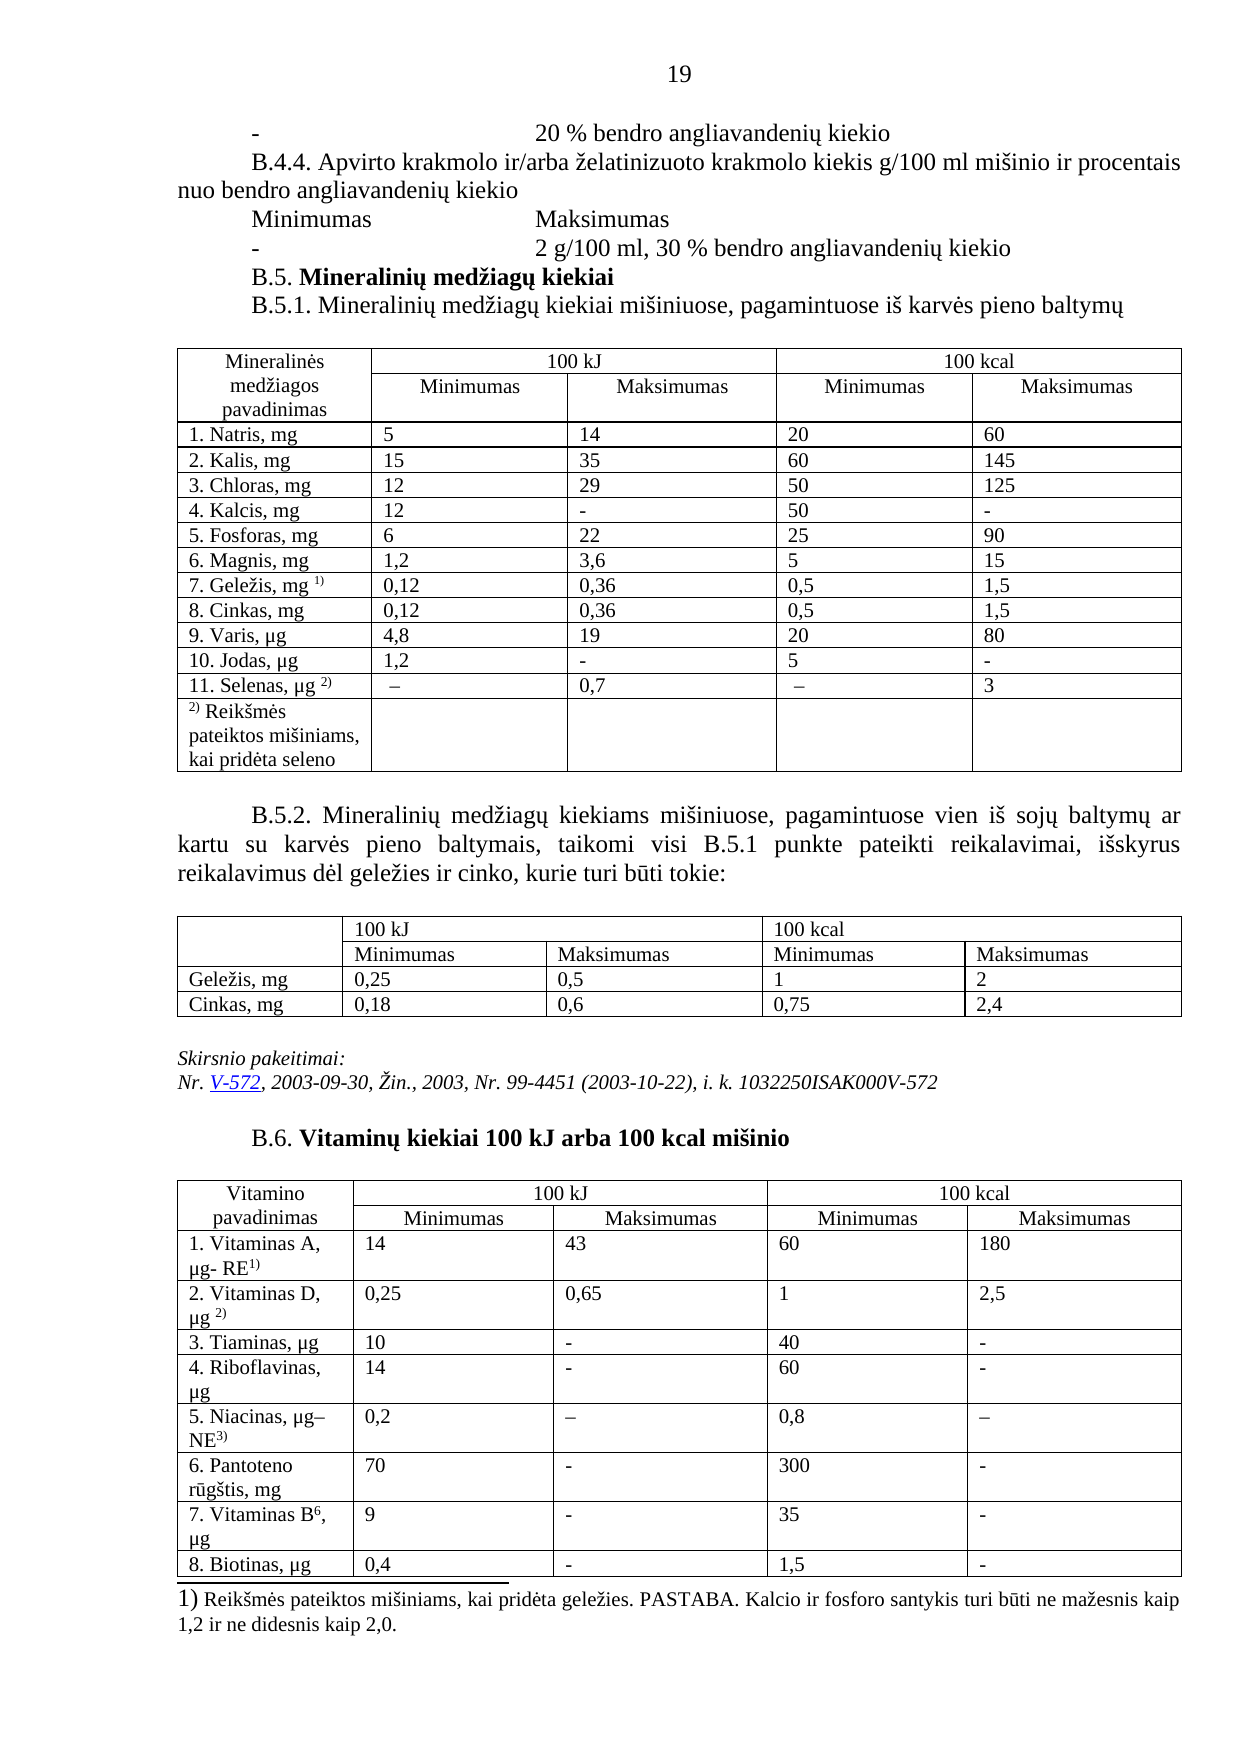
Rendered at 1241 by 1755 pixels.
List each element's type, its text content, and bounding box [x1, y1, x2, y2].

table_cell 3,6 [568, 548, 776, 572]
table_header [178, 917, 342, 966]
table_cell 0,6 [547, 992, 762, 1016]
text B.5.1. Mineralinių medžiagų kiekiai mišiniuose, pagamintuose iš karvės pieno baltymų [177, 291, 1181, 319]
table_cell 1 [763, 967, 964, 991]
table_cell 60 [973, 423, 1181, 446]
table_cell - [968, 1551, 1181, 1576]
text - 2 g/100 ml, 30 % bendro angliavandenių kiekio [177, 233, 1181, 262]
table_cell 0,65 [554, 1281, 767, 1329]
table_cell - [554, 1330, 767, 1354]
table_cell 1,5 [973, 598, 1181, 622]
table_cell – [372, 674, 567, 697]
table_header 100 kJ [354, 1181, 767, 1205]
table_cell 125 [973, 473, 1181, 497]
table_header Vitamino pavadinimas [178, 1181, 353, 1230]
table_cell 15 [973, 548, 1181, 572]
table_cell [568, 699, 776, 771]
table_header 100 kcal [777, 349, 1181, 373]
table_cell [372, 699, 567, 771]
table_cell 70 [354, 1453, 553, 1501]
table_cell 300 [768, 1453, 967, 1501]
table_cell 2,5 [968, 1281, 1181, 1329]
text - 20 % bendro angliavandenių kiekio [177, 118, 1181, 147]
table_cell - [973, 648, 1181, 672]
table_cell 2. Vitaminas D, μg 2) [178, 1281, 353, 1329]
table_cell 7. Geležis, mg [178, 573, 371, 597]
table_cell 9. Varis, μg [178, 623, 371, 647]
table_cell 35 [568, 448, 776, 472]
text B.5. Mineralinių medžiagų kiekiai [177, 262, 1181, 291]
table_cell 1,5 [768, 1551, 967, 1576]
table_cell Maksimumas [554, 1206, 767, 1230]
table_cell Maksimumas [568, 374, 776, 421]
table_cell 25 [777, 523, 972, 547]
table_cell 0,5 [777, 598, 972, 622]
table_cell Minimumas [354, 1206, 553, 1230]
table_cell 20 [777, 423, 972, 446]
table_cell 11. Selenas, μg 2) [178, 674, 371, 697]
table_cell 1,5 [973, 573, 1181, 597]
table_cell 15 [372, 448, 567, 472]
table_cell – [968, 1404, 1181, 1452]
table_cell 14 [568, 423, 776, 446]
table_cell 5 [372, 423, 567, 446]
table_cell 1,2 [372, 548, 567, 572]
table_cell Maksimumas [547, 942, 762, 966]
table_cell [777, 699, 972, 771]
table_cell 4. Riboflavinas, μg [178, 1355, 353, 1403]
table_cell 35 [768, 1502, 967, 1550]
table_cell - [968, 1330, 1181, 1354]
table_cell 7. Vitaminas B6, μg [178, 1502, 353, 1550]
table_cell – [777, 674, 972, 697]
table_cell 50 [777, 473, 972, 497]
table_cell 5 [777, 548, 972, 572]
table_cell - [554, 1502, 767, 1550]
table_cell 8. Biotinas, μg [178, 1551, 353, 1576]
table_cell 6. Magnis, mg [178, 548, 371, 572]
table_cell 22 [568, 523, 776, 547]
table_cell 12 [372, 473, 567, 497]
text Minimumas Maksimumas [177, 204, 1181, 233]
table_cell 12 [372, 498, 567, 522]
table_cell 0,25 [343, 967, 546, 991]
table_cell - [554, 1355, 767, 1403]
table_cell - [973, 498, 1181, 522]
table_cell 3 [973, 674, 1181, 697]
table_cell 2) Reikšmės pateiktos mišiniams, kai pridėta seleno [178, 699, 371, 771]
table_cell 10 [354, 1330, 553, 1354]
table_cell 1,2 [372, 648, 567, 672]
table_cell Maksimumas [968, 1206, 1181, 1230]
table_cell 6 [372, 523, 567, 547]
table_cell 5 [777, 648, 972, 672]
table_cell 0,12 [372, 598, 567, 622]
table_cell Minimumas [777, 374, 972, 421]
table_cell 0,2 [354, 1404, 553, 1452]
table_cell 0,7 [568, 674, 776, 697]
table_header 100 kJ [372, 349, 776, 373]
table_cell 40 [768, 1330, 967, 1354]
table_cell 6. Pantoteno rūgštis, mg [178, 1453, 353, 1501]
table_cell 80 [973, 623, 1181, 647]
table_cell Minimumas [763, 942, 964, 966]
text Nr. V-572, 2003-09-30, Žin., 2003, Nr. 99-4451 (2003-10-22), i. k. 1032250ISAK000V-572 [177, 1070, 1181, 1094]
table_cell 14 [354, 1231, 553, 1279]
table_cell 0,18 [343, 992, 546, 1016]
table_cell 0,25 [354, 1281, 553, 1329]
table_cell 4,8 [372, 623, 567, 647]
table_cell 43 [554, 1231, 767, 1279]
table_cell 2,4 [966, 992, 1181, 1016]
table_cell Minimumas [343, 942, 546, 966]
text B.6. Vitaminų kiekiai 100 kJ arba 100 kcal mišinio [177, 1123, 1181, 1151]
table_cell 2 [966, 967, 1181, 991]
table_header 100 kcal [768, 1181, 1181, 1205]
table_cell Cinkas, mg [178, 992, 342, 1016]
table_cell 60 [777, 448, 972, 472]
table_cell 0,12 [372, 573, 567, 597]
table_cell 2. Kalis, mg [178, 448, 371, 472]
table_cell 5. Fosforas, mg [178, 523, 371, 547]
table_cell 0,75 [763, 992, 964, 1016]
table_cell Maksimumas [966, 942, 1181, 966]
text B.5.2. Mineralinių medžiagų kiekiams mišiniuose, pagamintuose vien iš sojų baltymų ar kartu su karvės pieno baltymais, taikomi visi B.5.1 punkte pateikti reikalavimai, išskyrus reikalavimus dėl geležies ir cinko, kurie turi būti tokie: [177, 801, 1181, 887]
table_cell Minimumas [372, 374, 567, 421]
table_cell 10. Jodas, μg [178, 648, 371, 672]
table_cell 9 [354, 1502, 553, 1550]
table_cell 3. Tiaminas, μg [178, 1330, 353, 1354]
table_cell 4. Kalcis, mg [178, 498, 371, 522]
table_cell 0,5 [777, 573, 972, 597]
table_cell 5. Niacinas, μg–NE3) [178, 1404, 353, 1452]
table_cell 8. Cinkas, mg [178, 598, 371, 622]
table_cell 1. Vitaminas A, μg- RE1) [178, 1231, 353, 1279]
table_header 100 kJ [343, 917, 762, 941]
table_cell 145 [973, 448, 1181, 472]
text Skirsnio pakeitimai: [177, 1046, 1181, 1070]
table_cell [973, 699, 1181, 771]
table_cell - [968, 1502, 1181, 1550]
table_cell 0,4 [354, 1551, 553, 1576]
table_cell 60 [768, 1355, 967, 1403]
table_cell 60 [768, 1231, 967, 1279]
table_cell 0,8 [768, 1404, 967, 1452]
table_cell - [568, 498, 776, 522]
table_cell - [968, 1355, 1181, 1403]
table_cell 1 [768, 1281, 967, 1329]
table_cell - [568, 648, 776, 672]
table_cell 0,36 [568, 598, 776, 622]
table_cell - [554, 1453, 767, 1501]
table_cell 0,5 [547, 967, 762, 991]
table_cell 0,36 [568, 573, 776, 597]
table_cell 3. Chloras, mg [178, 473, 371, 497]
table_cell 180 [968, 1231, 1181, 1279]
table_cell 29 [568, 473, 776, 497]
table_cell – [554, 1404, 767, 1452]
table_header 100 kcal [763, 917, 1181, 941]
table_cell 50 [777, 498, 972, 522]
table_cell 19 [568, 623, 776, 647]
text B.4.4. Apvirto krakmolo ir/arba želatinizuoto krakmolo kiekis g/100 ml mišinio ir procentais nuo bendro angliavandenių kiekio [177, 147, 1181, 204]
table_cell 1. Natris, mg [178, 423, 371, 446]
table_cell 14 [354, 1355, 553, 1403]
table_cell 20 [777, 623, 972, 647]
table_header Mineralinės medžiagos pavadinimas [178, 349, 371, 421]
table_cell 90 [973, 523, 1181, 547]
table_cell Maksimumas [973, 374, 1181, 421]
table_cell Geležis, mg [178, 967, 342, 991]
table_cell Minimumas [768, 1206, 967, 1230]
table_cell - [554, 1551, 767, 1576]
table_cell - [968, 1453, 1181, 1501]
